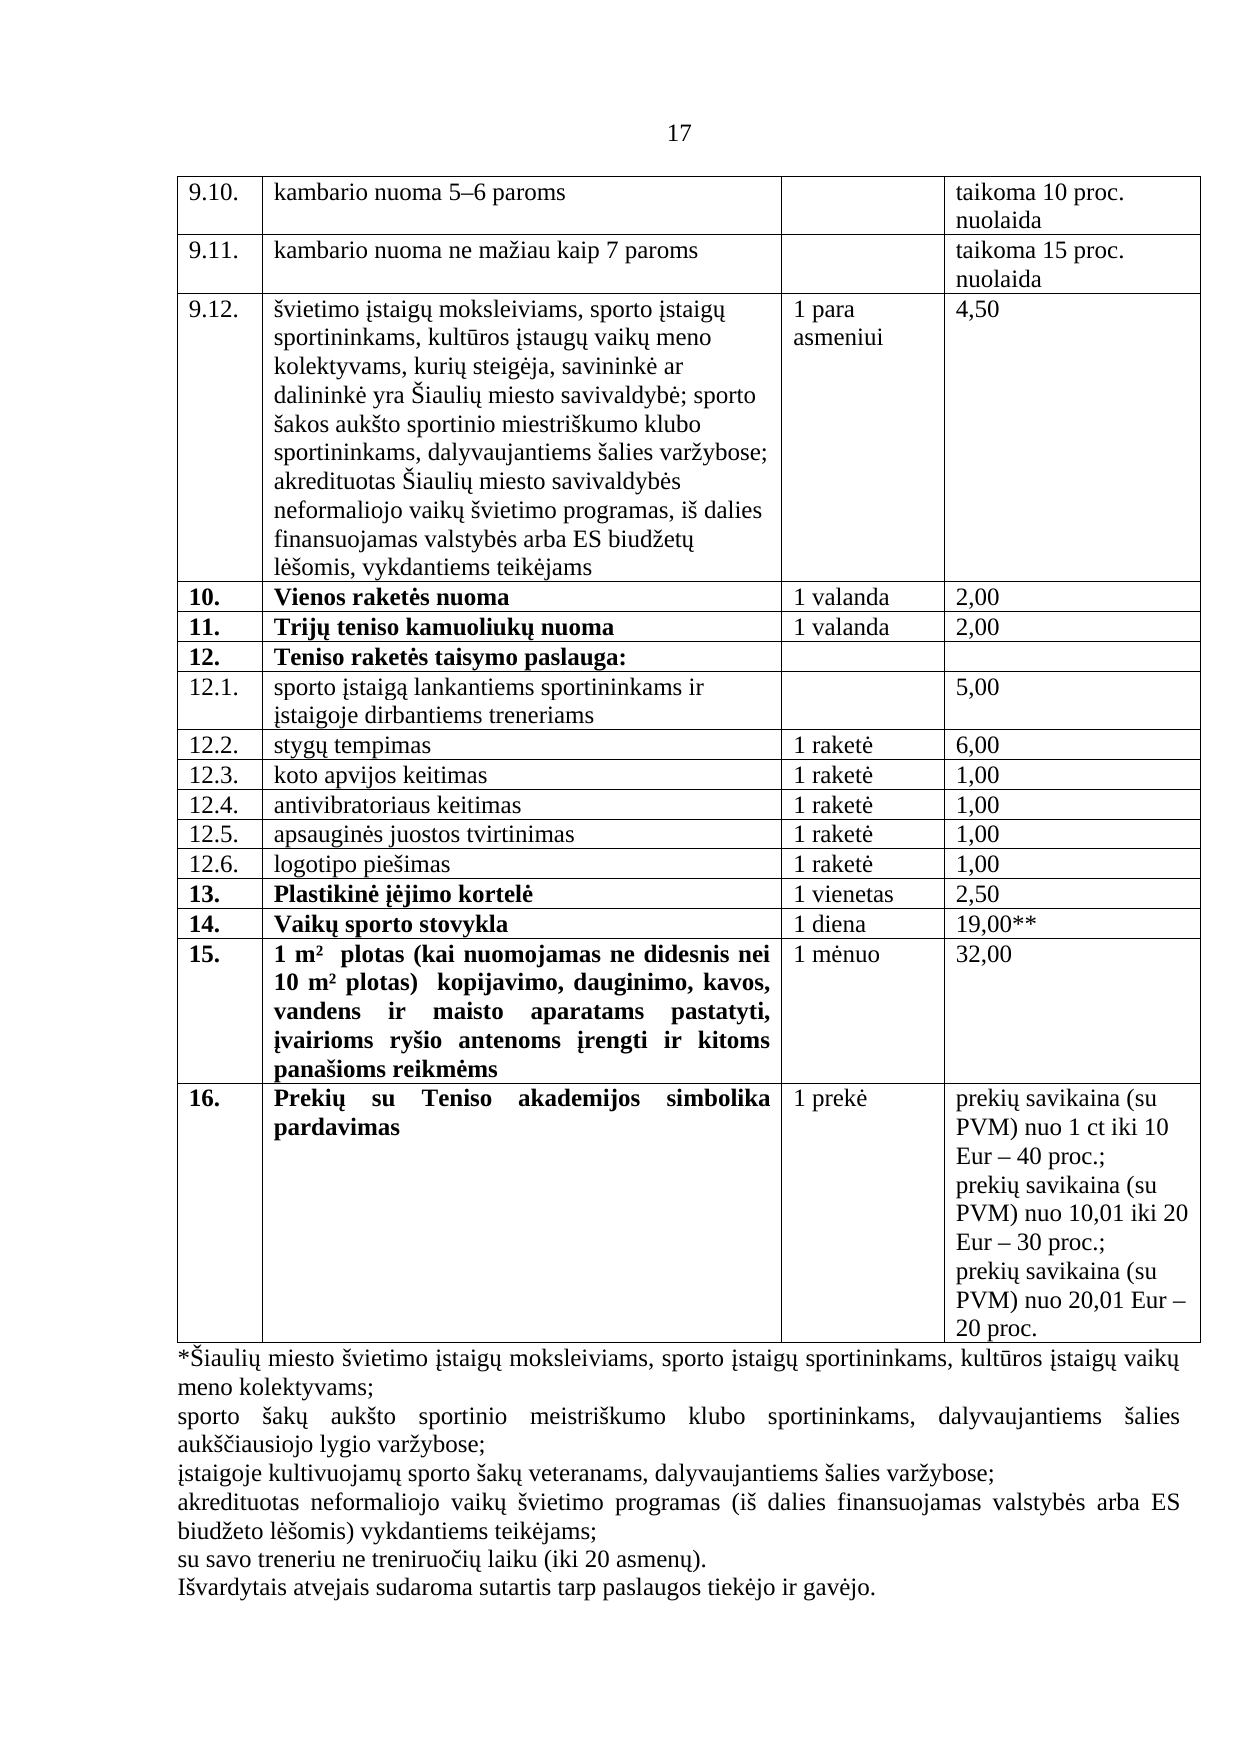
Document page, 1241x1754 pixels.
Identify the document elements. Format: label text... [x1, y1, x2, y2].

table_cell Teniso raketės taisymo paslauga: [263, 642, 781, 671]
table_cell Plastikinė įėjimo kortelė [263, 879, 781, 908]
table_cell 2,50 [945, 879, 1200, 908]
table_cell Vaikų sporto stovykla [263, 909, 781, 938]
table_cell 16. [178, 1084, 262, 1342]
text akredituotas neformaliojo vaikų švietimo programas (iš dalies finansuojamas valstybės arba ES biudžeto lėšomis) vykdantiems teikėjams; [177, 1487, 1181, 1544]
table_cell 14. [178, 909, 262, 938]
text įstaigoje kultivuojamų sporto šakų veteranams, dalyvaujantiems šalies varžybose; [177, 1458, 1181, 1487]
table_cell taikoma 15 proc. nuolaida [945, 235, 1200, 293]
table_cell kambario nuoma ne mažiau kaip 7 paroms [263, 235, 781, 293]
table_cell 9.11. [178, 235, 262, 293]
table_cell [782, 177, 944, 234]
table_cell 1 vienetas [782, 879, 944, 908]
table_cell Trijų teniso kamuoliukų nuoma [263, 612, 781, 641]
table_cell apsauginės juostos tvirtinimas [263, 820, 781, 848]
table_cell 2,00 [945, 612, 1200, 641]
table_cell 12.2. [178, 730, 262, 759]
table_cell 12. [178, 642, 262, 671]
table_cell 1 valanda [782, 582, 944, 611]
table_cell 10. [178, 582, 262, 611]
table_cell 1 raketė [782, 730, 944, 759]
table_cell 4,50 [945, 294, 1200, 581]
table_cell Prekių su Teniso akademijos simbolika pardavimas [263, 1084, 781, 1342]
table_cell Vienos raketės nuoma [263, 582, 781, 611]
table_cell 12.1. [178, 672, 262, 729]
table_cell taikoma 10 proc. nuolaida [945, 177, 1200, 234]
table_cell 1 raketė [782, 760, 944, 789]
table_cell 13. [178, 879, 262, 908]
table_cell 2,00 [945, 582, 1200, 611]
table_cell logotipo piešimas [263, 849, 781, 878]
table_cell švietimo įstaigų moksleiviams, sporto įstaigų sportininkams, kultūros įstaugų vaikų meno kolektyvams, kurių steigėja, savininkė ar dalininkė yra Šiaulių miesto savivaldybė; sporto šakos aukšto sportinio miestriškumo klubo sportininkams, dalyvaujantiems šalies varžybose; akredituotas Šiaulių miesto savivaldybės neformaliojo vaikų švietimo programas, iš dalies finansuojamas valstybės arba ES biudžetų lėšomis, vykdantiems teikėjams [263, 294, 781, 581]
table_cell 1,00 [945, 760, 1200, 789]
table_cell 32,00 [945, 939, 1200, 1082]
table_cell 12.4. [178, 790, 262, 818]
table_cell antivibratoriaus keitimas [263, 790, 781, 818]
table_cell 1 raketė [782, 790, 944, 818]
table_cell 5,00 [945, 672, 1200, 729]
table_cell stygų tempimas [263, 730, 781, 759]
table_cell sporto įstaigą lankantiems sportininkams ir įstaigoje dirbantiems treneriams [263, 672, 781, 729]
table_cell 1 valanda [782, 612, 944, 641]
table_cell [782, 235, 944, 293]
table_cell 1 para asmeniui [782, 294, 944, 581]
table_cell 1,00 [945, 849, 1200, 878]
table_cell 1 diena [782, 909, 944, 938]
table_cell 19,00** [945, 909, 1200, 938]
table_cell 12.3. [178, 760, 262, 789]
table_cell 15. [178, 939, 262, 1082]
table_cell kambario nuoma 5–6 paroms [263, 177, 781, 234]
text sporto šakų aukšto sportinio meistriškumo klubo sportininkams, dalyvaujantiems šalies aukščiausiojo lygio varžybose; [177, 1401, 1181, 1458]
table_cell 12.5. [178, 820, 262, 848]
table_cell 1 raketė [782, 820, 944, 848]
table_cell 9.12. [178, 294, 262, 581]
table_cell 12.6. [178, 849, 262, 878]
table_cell 1 prekė [782, 1084, 944, 1342]
text su savo treneriu ne treniruočių laiku (iki 20 asmenų). [177, 1544, 1181, 1573]
table_cell 1,00 [945, 790, 1200, 818]
table_cell 1 mėnuo [782, 939, 944, 1082]
table_cell [782, 642, 944, 671]
text Išvardytais atvejais sudaroma sutartis tarp paslaugos tiekėjo ir gavėjo. [177, 1573, 1181, 1600]
text *Šiaulių miesto švietimo įstaigų moksleiviams, sporto įstaigų sportininkams, kultūros įstaigų vaikų meno kolektyvams; [177, 1343, 1181, 1401]
table_cell 6,00 [945, 730, 1200, 759]
table_cell 1 m² plotas (kai nuomojamas ne didesnis nei 10 m² plotas) kopijavimo, dauginimo, kavos, vandens ir maisto aparatams pastatyti, įvairioms ryšio antenoms įrengti ir kitoms panašioms reikmėms [263, 939, 781, 1082]
table_cell prekių savikaina (su PVM) nuo 1 ct iki 10 Eur – 40 proc.; prekių savikaina (su PVM) nuo 10,01 iki 20 Eur – 30 proc.; prekių savikaina (su PVM) nuo 20,01 Eur – 20 proc. [945, 1084, 1200, 1342]
table_cell 9.10. [178, 177, 262, 234]
table_cell [945, 642, 1200, 671]
table_cell 11. [178, 612, 262, 641]
table_cell koto apvijos keitimas [263, 760, 781, 789]
table_cell [782, 672, 944, 729]
table_cell 1 raketė [782, 849, 944, 878]
table_cell 1,00 [945, 820, 1200, 848]
